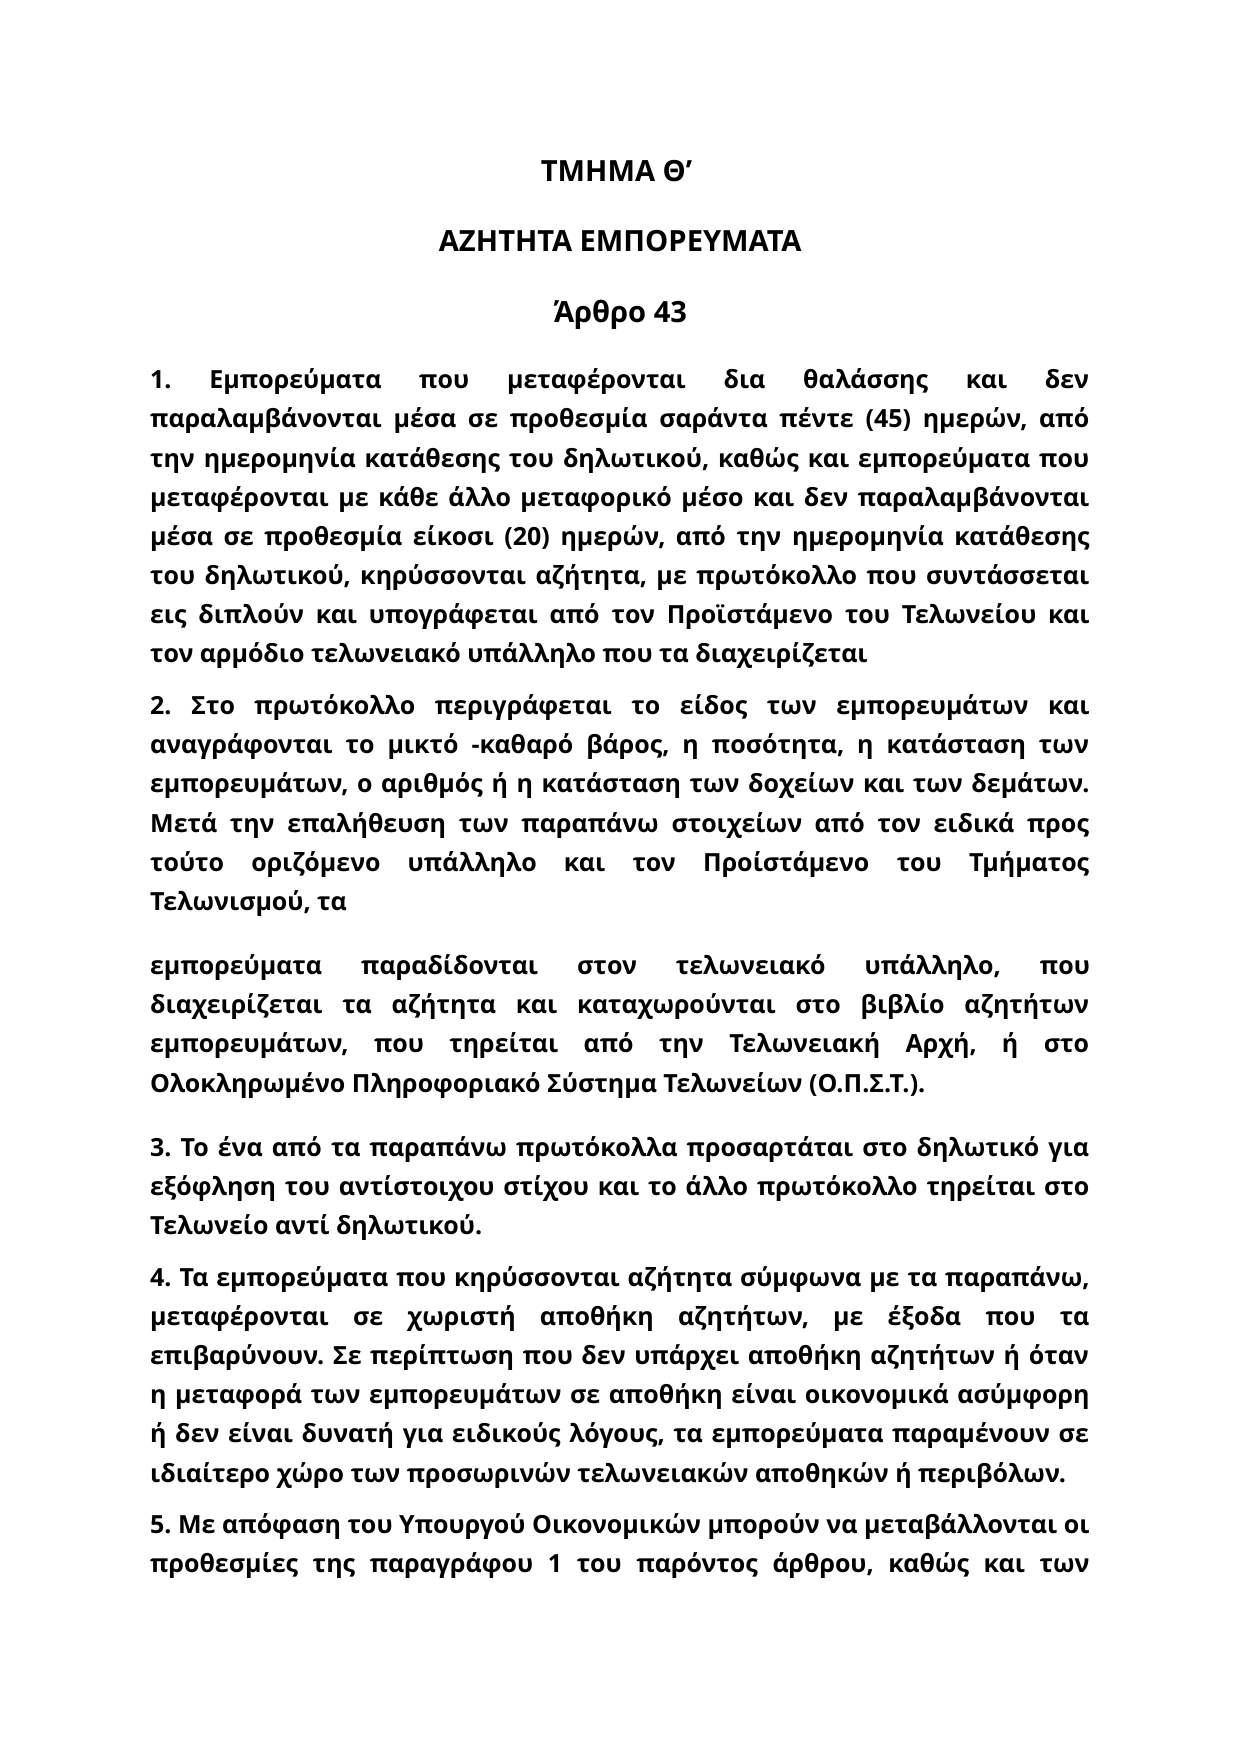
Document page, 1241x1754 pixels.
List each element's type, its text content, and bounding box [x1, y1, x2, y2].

text 4. Τα εμπορεύματα που κηρύσσονται αζήτητα σύμφωνα με τα παραπάνω, μεταφέρονται σε χωριστή αποθήκη αζητήτων, με έξοδα που τα επιβαρύνουν. Σε περίπτωση που δεν υπάρχει αποθήκη αζητήτων ή όταν η μεταφορά των εμπορευμάτων σε αποθήκη είναι οικονομικά ασύμφορη ή δεν είναι δυνατή για ειδικούς λόγους, τα εμπορεύματα παραμένουν σε ιδιαίτερο χώρο των προσωρινών τελωνειακών αποθηκών ή περιβόλων. [150, 1259, 1090, 1489]
text 5. Με απόφαση του Υπουργού Οικονομικών μπορούν να μεταβάλλονται οι προθεσμίες της παραγράφου 1 του παρόντος άρθρου, καθώς και των [150, 1507, 1090, 1580]
text 3. Το ένα από τα παραπάνω πρωτόκολλα προσαρτάται στο δηλωτικό για εξόφληση του αντίστοιχου στίχου και το άλλο πρωτόκολλο τηρείται στο Τελωνείο αντί δηλωτικού. [150, 1129, 1090, 1242]
subtitle Άρθρο 43 [150, 291, 1090, 331]
text 1. Εμπορεύματα που μεταφέρονται δια θαλάσσης και δεν παραλαμβάνονται μέσα σε προθεσμία σαράντα πέντε (45) ημερών, από την ημερομηνία κατάθεσης του δηλωτικού, καθώς και εμπορεύματα που μεταφέρονται με κάθε άλλο μεταφορικό μέσο και δεν παραλαμβάνονται μέσα σε προθεσμία είκοσι (20) ημερών, από την ημερομηνία κατάθεσης του δηλωτικού, κηρύσσονται αζήτητα, με πρωτόκολλο που συντάσσεται εις διπλούν και υπογράφεται από τον Προϊστάμενο του Τελωνείου και τον αρμόδιο τελωνειακό υπάλληλο που τα διαχειρίζεται [150, 362, 1090, 670]
text 2. Στο πρωτόκολλο περιγράφεται το είδος των εμπορευμάτων και αναγράφονται το μικτό -καθαρό βάρος, η ποσότητα, η κατάσταση των εμπορευμάτων, ο αριθμός ή η κατάσταση των δοχείων και των δεμάτων. Μετά την επαλήθευση των παραπάνω στοιχείων από τον ειδικά προς τούτο οριζόμενο υπάλληλο και τον Προίστάμενο του Τμήματος Τελωνισμού, τα [150, 688, 1090, 918]
text εμπορεύματα παραδίδονται στον τελωνειακό υπάλληλο, που διαχειρίζεται τα αζήτητα και καταχωρούνται στο βιβλίο αζητήτων εμπορευμάτων, που τηρείται από την Τελωνειακή Αρχή, ή στο Ολοκληρωμένο Πληροφοριακό Σύστημα Τελωνείων (Ο.Π.Σ.Τ.). [150, 948, 1090, 1099]
subtitle ΤΜΗΜΑ Θ’ [150, 150, 1090, 190]
subtitle ΑΖΗΤΗΤΑ ΕΜΠΟΡΕΥΜΑΤΑ [150, 221, 1090, 260]
